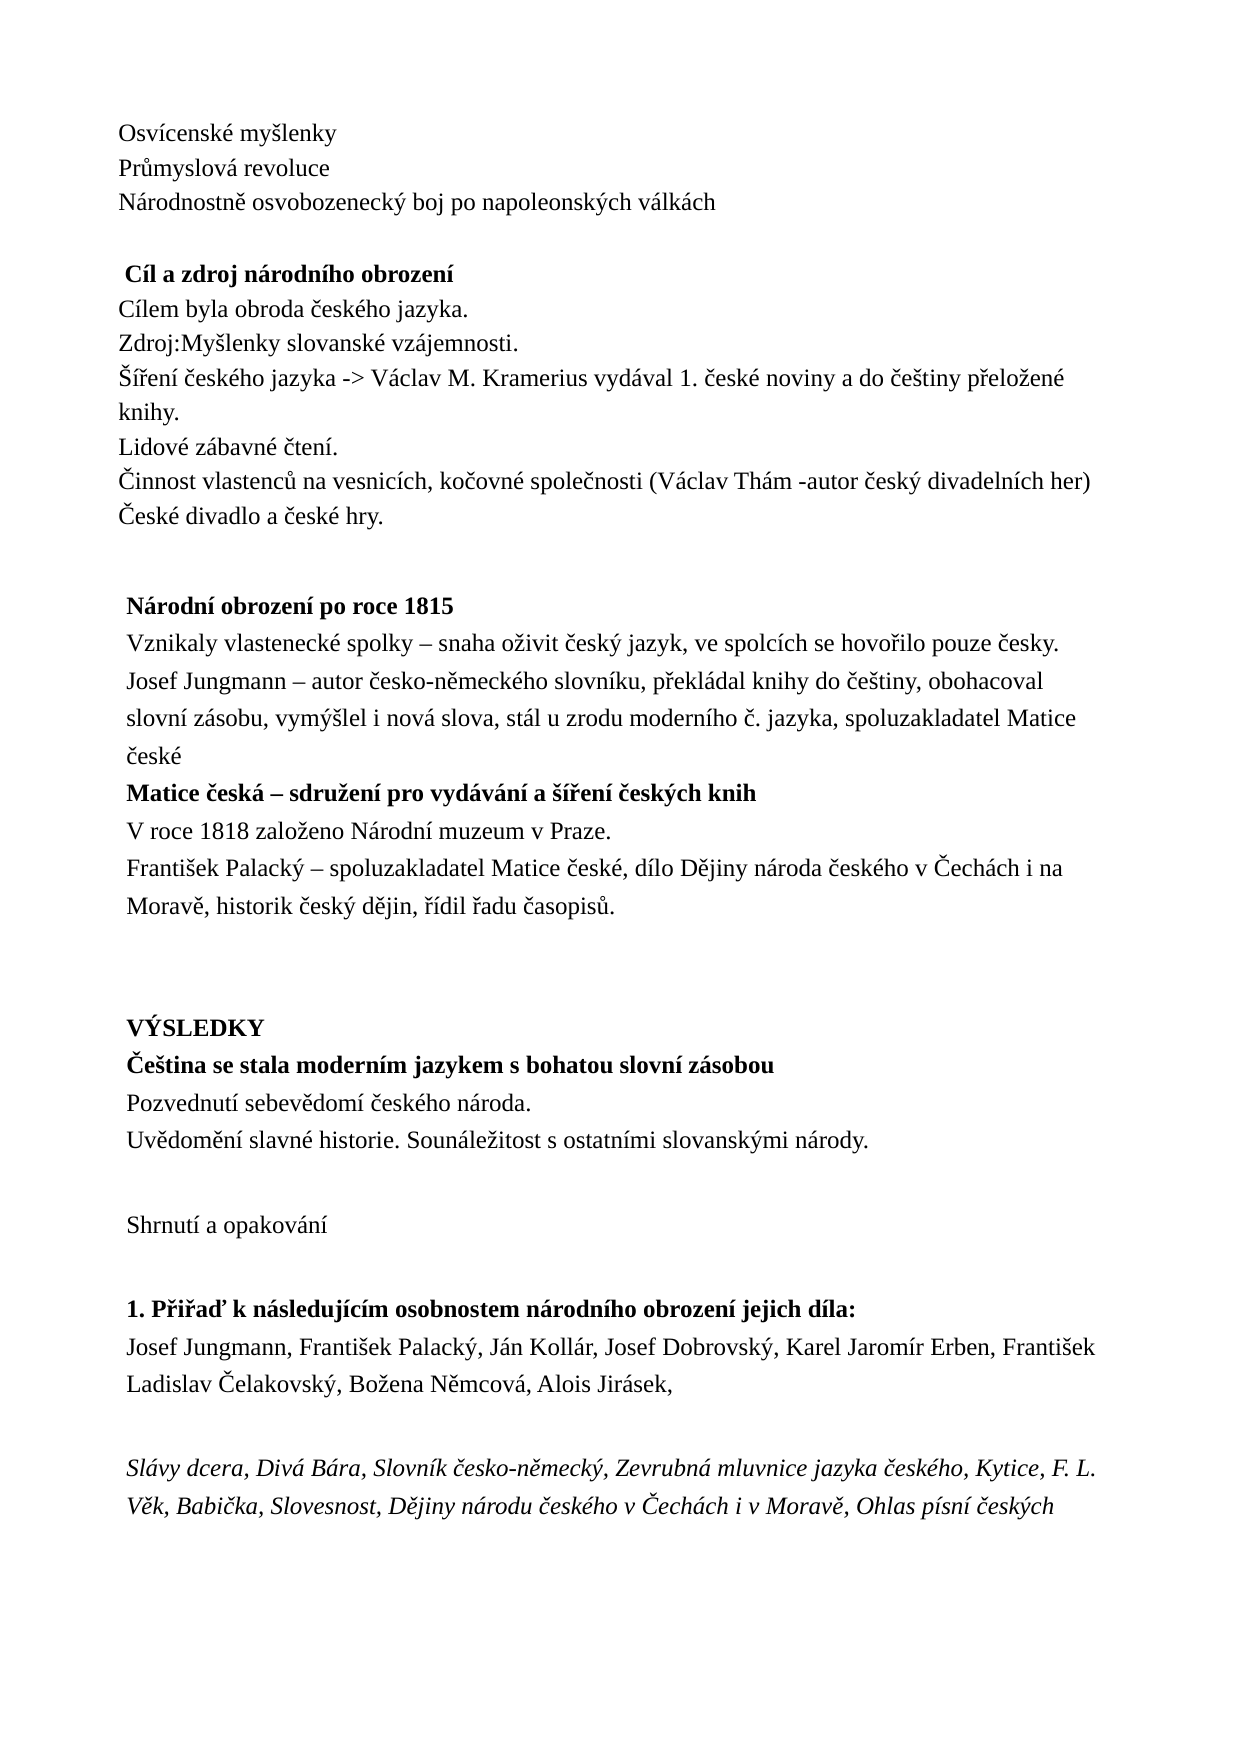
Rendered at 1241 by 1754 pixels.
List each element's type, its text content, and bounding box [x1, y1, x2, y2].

text Shrnutí a opakování [126, 1201, 1106, 1238]
text Cíl a zdroj národního obrození Cílem byla obroda českého jazyka. Zdroj:Myšlenky slovanské vzájemnosti. Šíření českého jazyka -> Václav M. Kramerius vydával 1. české noviny a do češtiny přeložené knihy. Lidové zábavné čtení. Činnost vlastenců na vesnicích, kočovné společnosti (Václav Thám -autor český divadelních her) České divadlo a české hry. [118, 259, 1122, 530]
text 1. Přiřaď k následujícím osobnostem národního obrození jejich díla: Josef Jungmann, František Palacký, Ján Kollár, Josef Dobrovský, Karel Jaromír Erben, František Ladislav Čelakovský, Božena Němcová, Alois Jirásek, [126, 1285, 1106, 1398]
text Národní obrození po roce 1815 Vznikaly vlastenecké spolky – snaha oživit český jazyk, ve spolcích se hovořilo pouze česky. Josef Jungmann – autor česko-německého slovníku, překládal knihy do češtiny, obohacoval slovní zásobu, vymýšlel i nová slova, stál u zrodu moderního č. jazyka, spoluzakladatel Matice české Matice česká – sdružení pro vydávání a šíření českých knih V roce 1818 založeno Národní muzeum v Praze. František Palacký – spoluzakladatel Matice české, dílo Dějiny národa českého v Čechách i na Moravě, historik český dějin, řídil řadu časopisů. [126, 582, 1106, 957]
text VÝSLEDKY Čeština se stala moderním jazykem s bohatou slovní zásobou Pozvednutí sebevědomí českého národa. Uvědomění slavné historie. Sounáležitost s ostatními slovanskými národy. [126, 1004, 1106, 1154]
text Osvícenské myšlenky Průmyslová revoluce Národnostně osvobozenecký boj po napoleonských válkách [118, 118, 1122, 216]
text Slávy dcera, Divá Bára, Slovník česko-německý, Zevrubná mluvnice jazyka českého, Kytice, F. L. Věk, Babička, Slovesnost, Dějiny národu českého v Čechách i v Moravě, Ohlas písní českých [126, 1445, 1106, 1520]
